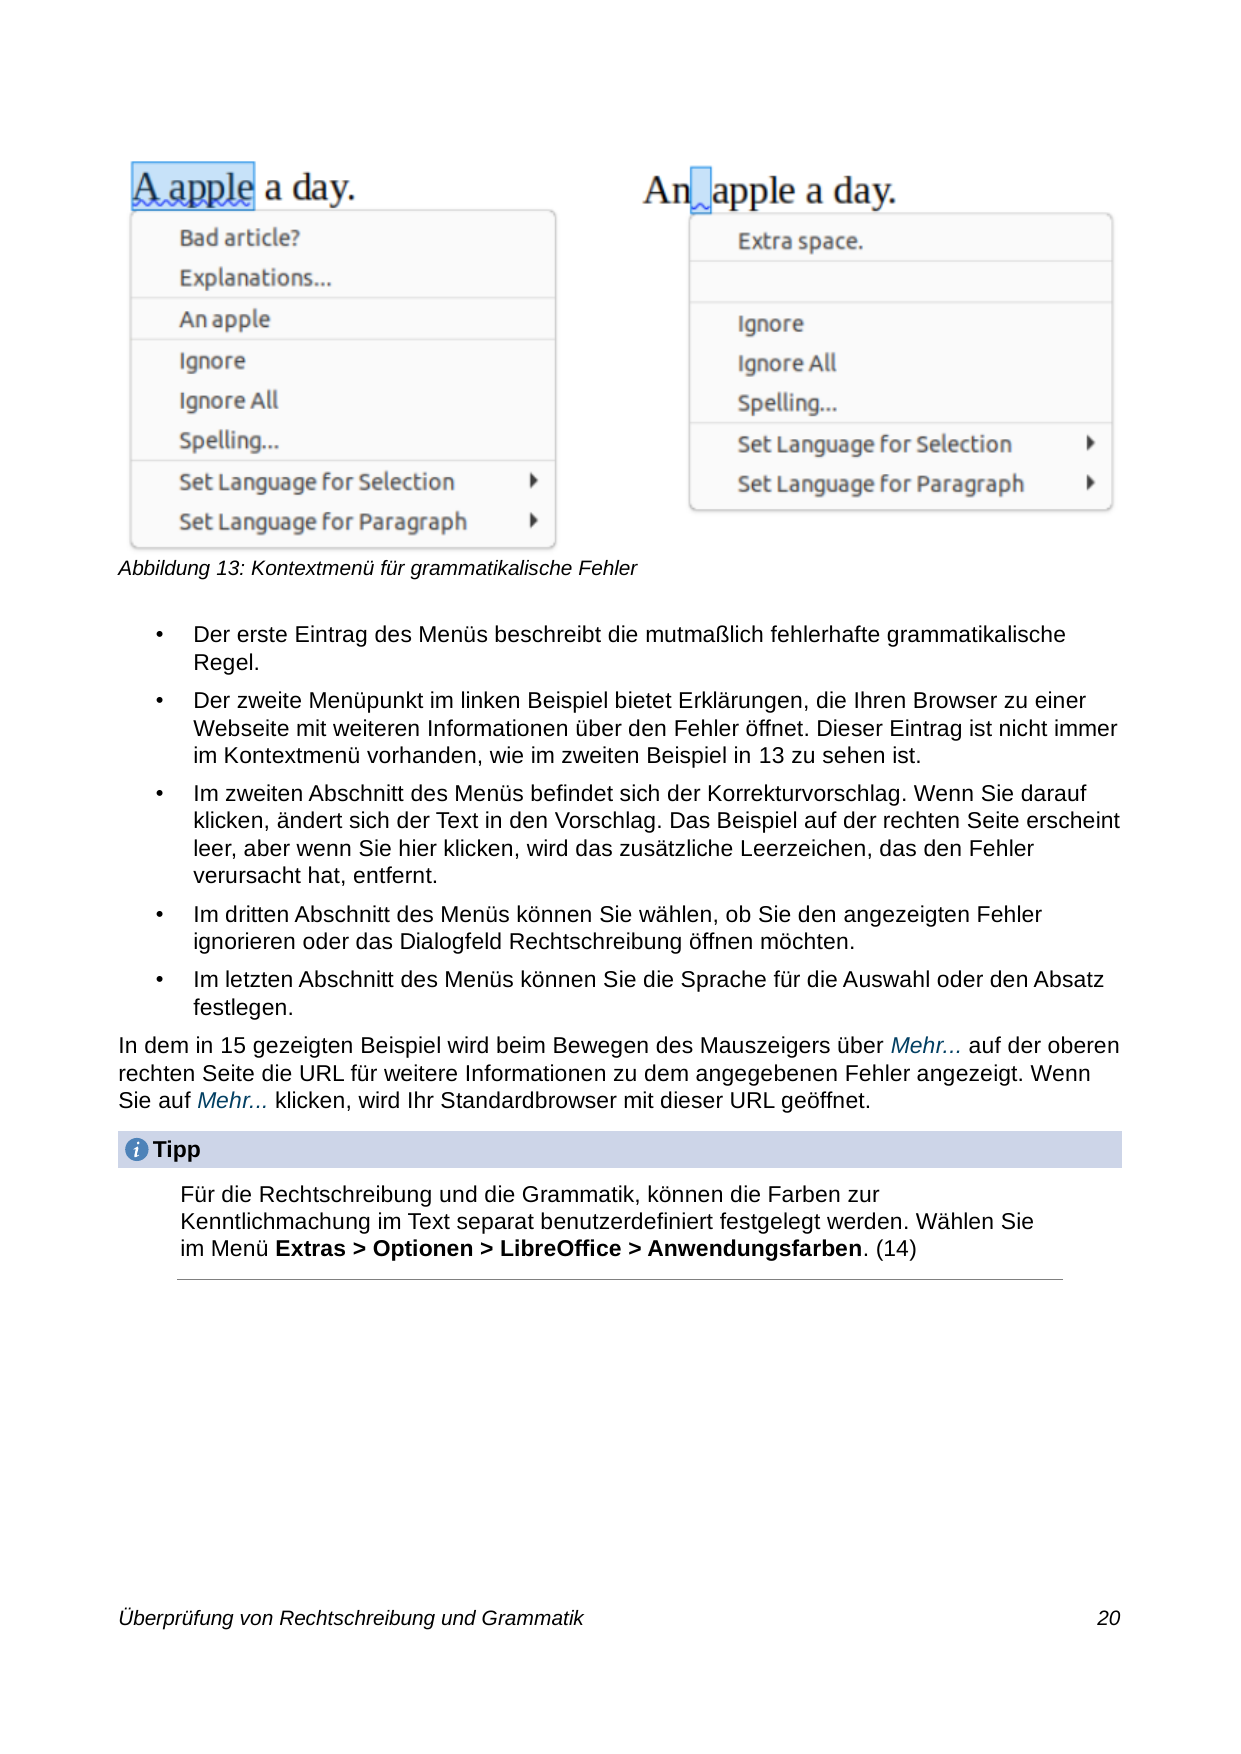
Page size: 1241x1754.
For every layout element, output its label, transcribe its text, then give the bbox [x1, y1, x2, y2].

text In dem in Abbildung 15 gezeigten Beispiel wird beim Bewegen des Mauszeigers über Mehr... auf der oberen rechten Seite die URL für weitere Informationen zu dem angegebenen Fehler angezeigt. Wenn Sie auf Mehr... klicken, wird Ihr Standardbrowser mit dieser URL geöffnet. [118, 1032, 1122, 1113]
subtitle Tipp [118, 1131, 1122, 1168]
list Der zweite Menüpunkt im linken Beispiel bietet Erklärungen, die Ihren Browser zu einer Webseite mit weiteren Informationen über den Fehler öffnet. Dieser Eintrag ist nicht immer im Kontextmenü vorhanden, wie im zweiten Beispiel in Abbildung 13 zu sehen ist. [156, 687, 1122, 768]
list Im dritten Abschnitt des Menüs können Sie wählen, ob Sie den angezeigten Fehler ignorieren oder das Dialogfeld Rechtschreibung öffnen möchten. [156, 900, 1122, 954]
list Der erste Eintrag des Menüs beschreibt die mutmaßlich fehlerhafte grammatikalische Regel. [156, 621, 1122, 675]
list Im zweiten Abschnitt des Menüs befindet sich der Korrekturvorschlag. Wenn Sie darauf klicken, ändert sich der Text in den Vorschlag. Das Beispiel auf der rechten Seite erscheint leer, aber wenn Sie hier klicken, wird das zusätzliche Leerzeichen, das den Fehler verursacht hat, entfernt. [156, 780, 1122, 888]
text Abbildung 13: Kontextmenü für grammatikalische Fehler [118, 556, 1122, 579]
list Im letzten Abschnitt des Menüs können Sie die Sprache für die Auswahl oder den Absatz festlegen. [156, 966, 1122, 1020]
picture [118, 147, 1123, 556]
text Für die Rechtschreibung und die Grammatik, können die Farben zur Kenntlichmachung im Text separat benutzerdefiniert festgelegt werden. Wählen Sie im Menü Extras > Optionen > LibreOffice > Anwendungsfarben. (Abbildung 14) [177, 1180, 1063, 1279]
